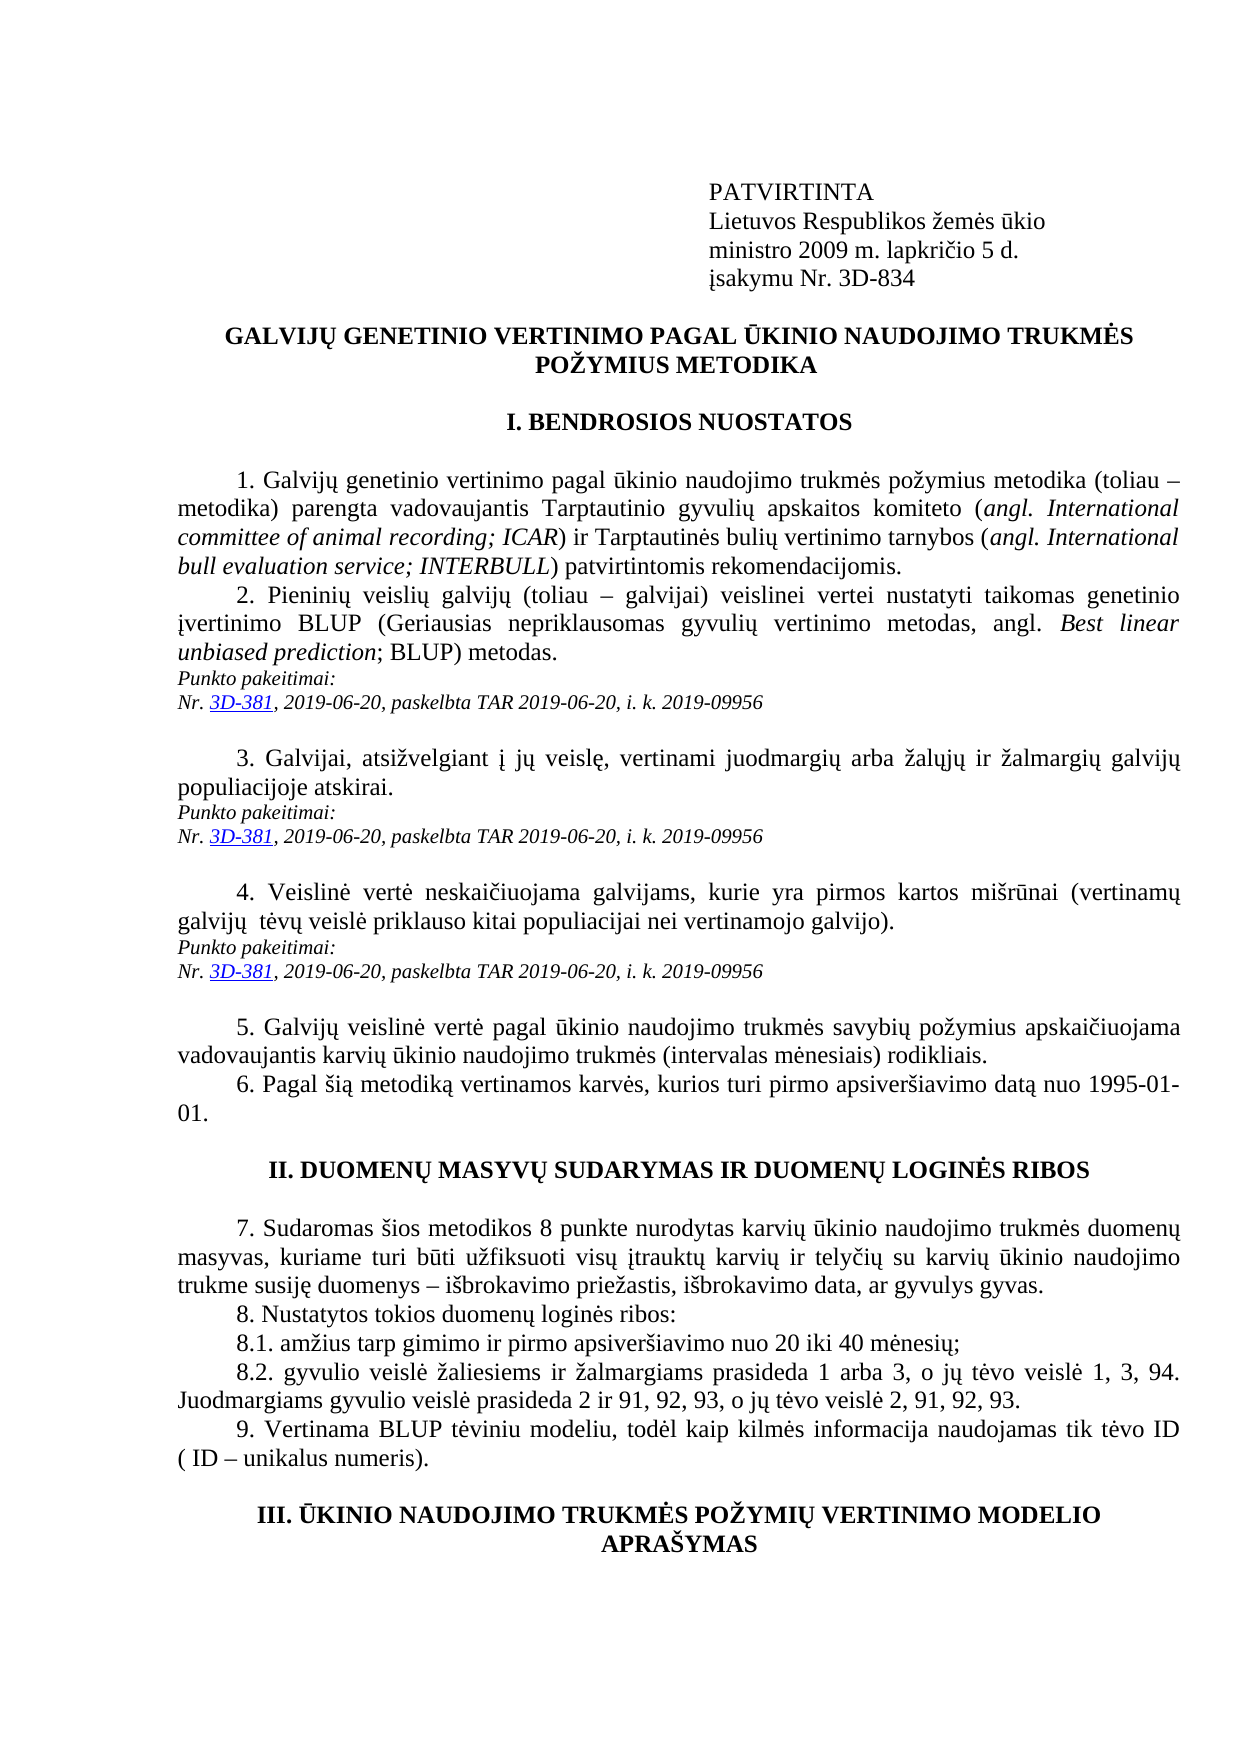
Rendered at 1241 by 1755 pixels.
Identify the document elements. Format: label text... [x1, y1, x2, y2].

text 4. Veislinė vertė neskaičiuojama galvijams, kurie yra pirmos kartos mišrūnai (vertinamų galvijų tėvų veislė priklauso kitai populiacijai nei vertinamojo galvijo). [177, 877, 1181, 935]
text 6. Pagal šią metodiką vertinamos karvės, kurios turi pirmo apsiveršiavimo datą nuo 1995-01-01. [177, 1069, 1181, 1127]
text PATVIRTINTA [709, 177, 1181, 206]
text Punkto pakeitimai: [177, 800, 1181, 824]
text ministro 2009 m. lapkričio 5 d. [177, 235, 1181, 263]
text Punkto pakeitimai: [177, 666, 1181, 690]
text Lietuvos Respublikos žemės ūkio [177, 206, 1181, 235]
text Nr. 3D-381, 2019-06-20, paskelbta TAR 2019-06-20, i. k. 2019-09956 [177, 959, 1181, 983]
text Nr. 3D-381, 2019-06-20, paskelbta TAR 2019-06-20, i. k. 2019-09956 [177, 824, 1181, 848]
text 8.2. gyvulio veislė žaliesiems ir žalmargiams prasideda 1 arba 3, o jų tėvo veislė 1, 3, 94. Juodmargiams gyvulio veislė prasideda 2 ir 91, 92, 93, o jų tėvo veislė 2, 91, 92, 93. [177, 1357, 1181, 1414]
text 2. Pieninių veislių galvijų (toliau – galvijai) veislinei vertei nustatyti taikomas genetinio įvertinimo BLUP (Geriausias nepriklausomas gyvulių vertinimo metodas, angl. Best linear unbiased prediction; BLUP) metodas. [177, 580, 1181, 666]
text 1. Galvijų genetinio vertinimo pagal ūkinio naudojimo trukmės požymius metodika (toliau – metodika) parengta vadovaujantis Tarptautinio gyvulių apskaitos komiteto (angl. International committee of animal recording; ICAR) ir Tarptautinės bulių vertinimo tarnybos (angl. International bull evaluation service; INTERBULL) patvirtintomis rekomendacijomis. [177, 465, 1181, 580]
text 8.1. amžius tarp gimimo ir pirmo apsiveršiavimo nuo 20 iki 40 mėnesių; [177, 1328, 1181, 1357]
text 5. Galvijų veislinė vertė pagal ūkinio naudojimo trukmės savybių požymius apskaičiuojama vadovaujantis karvių ūkinio naudojimo trukmės (intervalas mėnesiais) rodikliais. [177, 1012, 1181, 1069]
text I. BENDROSIOS NUOSTATOS [177, 407, 1181, 436]
text 8. Nustatytos tokios duomenų loginės ribos: [177, 1299, 1181, 1328]
text II. DUOMENŲ MASYVŲ SUDARYMAS IR DUOMENŲ LOGINĖS RIBOS [177, 1155, 1181, 1184]
text GALVIJŲ GENETINIO VERTINIMO PAGAL ŪKINIO NAUDOJIMO TRUKMĖS POŽYMIUS METODIKA [177, 321, 1181, 378]
text III. ŪKINIO NAUDOJIMO TRUKMĖS POŽYMIŲ VERTINIMO MODELIO APRAŠYMAS [177, 1500, 1181, 1558]
text 7. Sudaromas šios metodikos 8 punkte nurodytas karvių ūkinio naudojimo trukmės duomenų masyvas, kuriame turi būti užfiksuoti visų įtrauktų karvių ir telyčių su karvių ūkinio naudojimo trukme susiję duomenys – išbrokavimo priežastis, išbrokavimo data, ar gyvulys gyvas. [177, 1213, 1181, 1299]
text 3. Galvijai, atsižvelgiant į jų veislę, vertinami juodmargių arba žalųjų ir žalmargių galvijų populiacijoje atskirai. [177, 743, 1181, 800]
text Punkto pakeitimai: [177, 935, 1181, 959]
text Nr. 3D-381, 2019-06-20, paskelbta TAR 2019-06-20, i. k. 2019-09956 [177, 690, 1181, 714]
text įsakymu Nr. 3D-834 [177, 263, 1181, 292]
text 9. Vertinama BLUP tėviniu modeliu, todėl kaip kilmės informacija naudojamas tik tėvo ID ( ID – unikalus numeris). [177, 1414, 1181, 1472]
